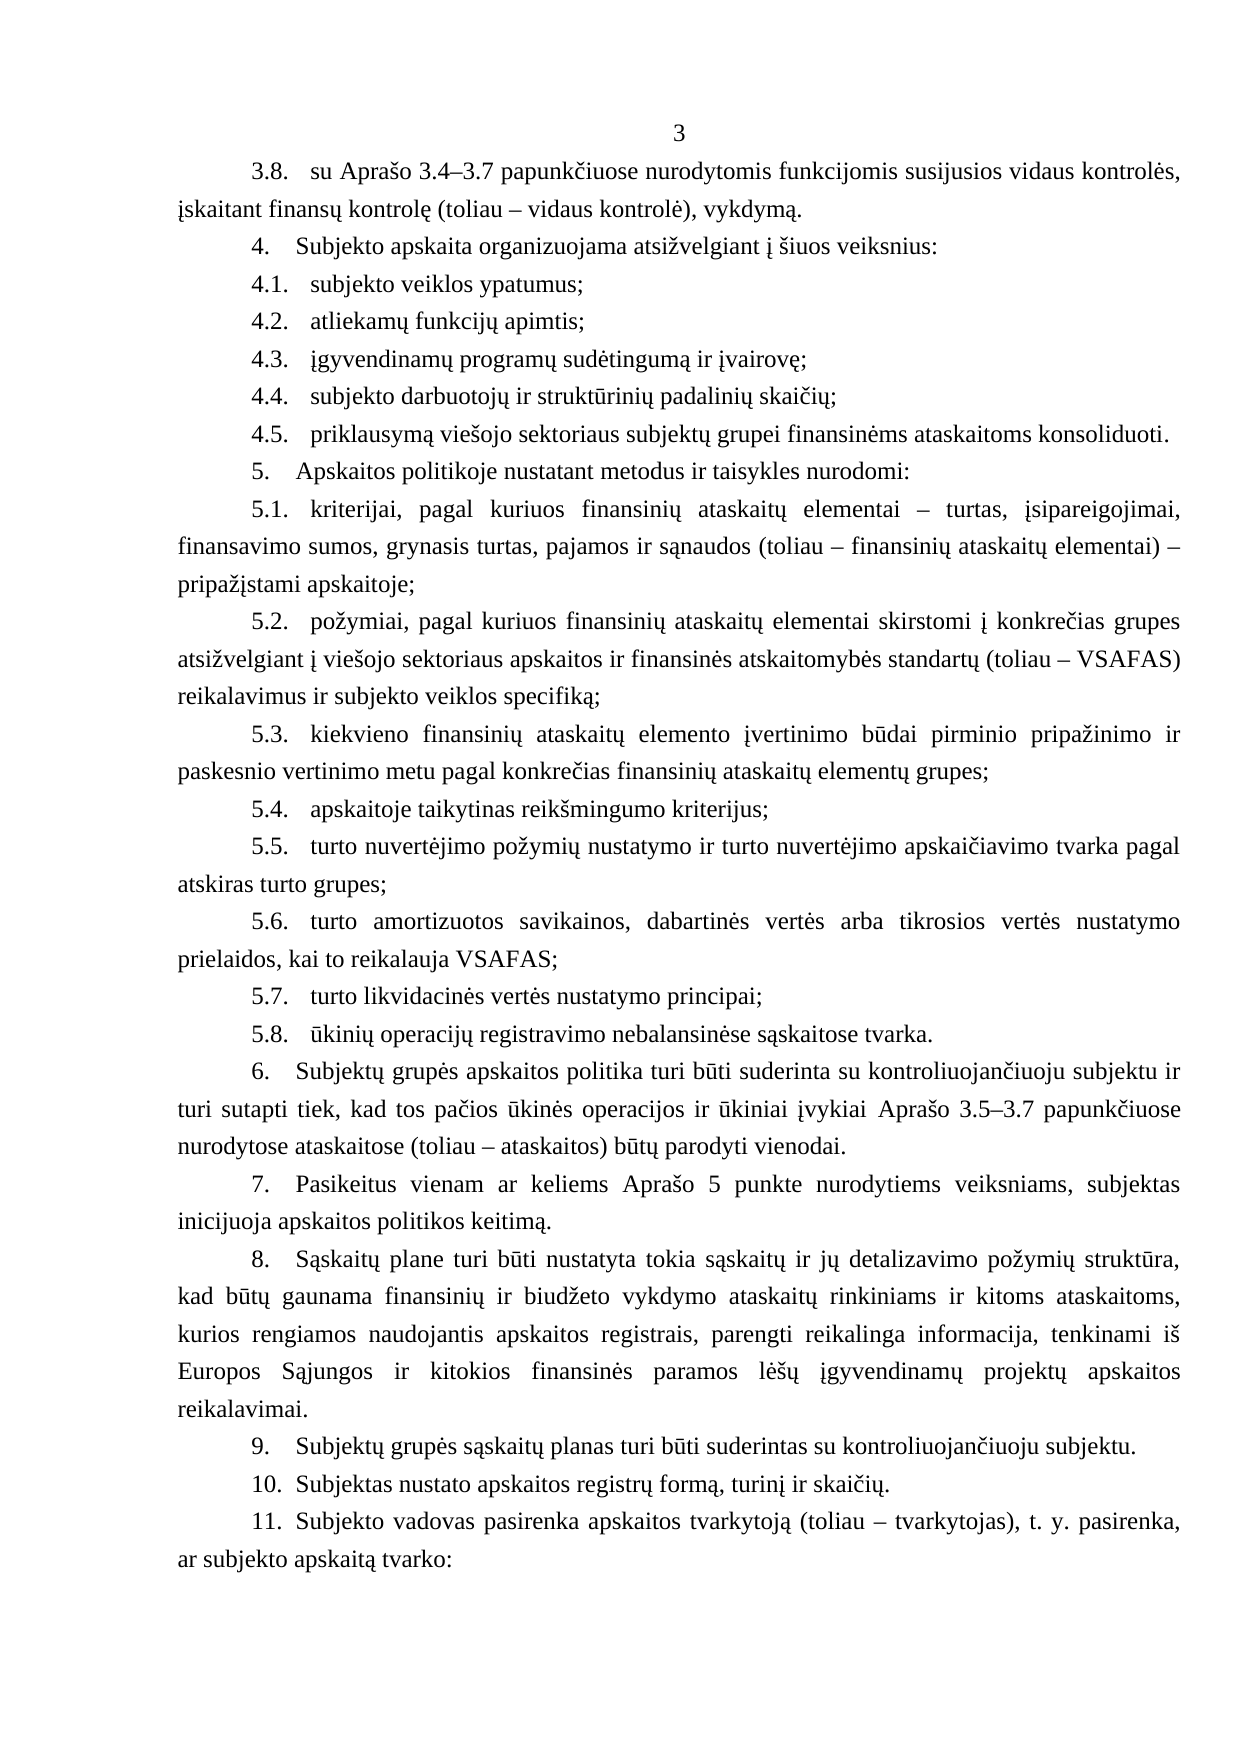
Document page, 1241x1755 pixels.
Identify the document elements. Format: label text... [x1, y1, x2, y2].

text 4. Subjekto apskaita organizuojama atsižvelgiant į šiuos veiksnius: [177, 223, 1181, 260]
text 5.6. turto amortizuotos savikainos, dabartinės vertės arba tikrosios vertės nustatymo prielaidos, kai to reikalauja VSAFAS; [177, 898, 1181, 973]
text 5.3. kiekvieno finansinių ataskaitų elemento įvertinimo būdai pirminio pripažinimo ir paskesnio vertinimo metu pagal konkrečias finansinių ataskaitų elementų grupes; [177, 710, 1181, 785]
text 6. Subjektų grupės apskaitos politika turi būti suderinta su kontroliuojančiuoju subjektu ir turi sutapti tiek, kad tos pačios ūkinės operacijos ir ūkiniai įvykiai Aprašo 3.5–3.7 papunkčiuose nurodytose ataskaitose (toliau – ataskaitos) būtų parodyti vienodai. [177, 1048, 1181, 1160]
text 4.1. subjekto veiklos ypatumus; [177, 260, 1181, 298]
text 10. Subjektas nustato apskaitos registrų formą, turinį ir skaičių. [177, 1460, 1181, 1498]
text 5.7. turto likvidacinės vertės nustatymo principai; [177, 973, 1181, 1010]
text 4.5. priklausymą viešojo sektoriaus subjektų grupei finansinėms ataskaitoms konsoliduoti. [177, 410, 1181, 448]
text 7. Pasikeitus vienam ar keliems Aprašo 5 punkte nurodytiems veiksniams, subjektas inicijuoja apskaitos politikos keitimą. [177, 1160, 1181, 1235]
text 8. Sąskaitų plane turi būti nustatyta tokia sąskaitų ir jų detalizavimo požymių struktūra, kad būtų gaunama finansinių ir biudžeto vykdymo ataskaitų rinkiniams ir kitoms ataskaitoms, kurios rengiamos naudojantis apskaitos registrais, parengti reikalinga informacija, tenkinami iš Europos Sąjungos ir kitokios finansinės paramos lėšų įgyvendinamų projektų apskaitos reikalavimai. [177, 1235, 1181, 1423]
text 5. Apskaitos politikoje nustatant metodus ir taisykles nurodomi: [177, 448, 1181, 485]
text 11. Subjekto vadovas pasirenka apskaitos tvarkytoją (toliau – tvarkytojas), t. y. pasirenka, ar subjekto apskaitą tvarko: [177, 1498, 1181, 1573]
text 5.1. kriterijai, pagal kuriuos finansinių ataskaitų elementai – turtas, įsipareigojimai, finansavimo sumos, grynasis turtas, pajamos ir sąnaudos (toliau – finansinių ataskaitų elementai) – pripažįstami apskaitoje; [177, 485, 1181, 598]
text 3.8. su Aprašo 3.4‒3.7 papunkčiuose nurodytomis funkcijomis susijusios vidaus kontrolės, įskaitant finansų kontrolę (toliau – vidaus kontrolė), vykdymą. [177, 148, 1181, 223]
text 4.3. įgyvendinamų programų sudėtingumą ir įvairovę; [177, 335, 1181, 373]
text 4.4. subjekto darbuotojų ir struktūrinių padalinių skaičių; [177, 373, 1181, 410]
text 5.4. apskaitoje taikytinas reikšmingumo kriterijus; [177, 785, 1181, 823]
text 5.8. ūkinių operacijų registravimo nebalansinėse sąskaitose tvarka. [177, 1010, 1181, 1048]
text 5.5. turto nuvertėjimo požymių nustatymo ir turto nuvertėjimo apskaičiavimo tvarka pagal atskiras turto grupes; [177, 823, 1181, 898]
text 9. Subjektų grupės sąskaitų planas turi būti suderintas su kontroliuojančiuoju subjektu. [177, 1423, 1181, 1460]
text 5.2. požymiai, pagal kuriuos finansinių ataskaitų elementai skirstomi į konkrečias grupes atsižvelgiant į viešojo sektoriaus apskaitos ir finansinės atskaitomybės standartų (toliau – VSAFAS) reikalavimus ir subjekto veiklos specifiką; [177, 598, 1181, 710]
text 4.2. atliekamų funkcijų apimtis; [177, 298, 1181, 335]
